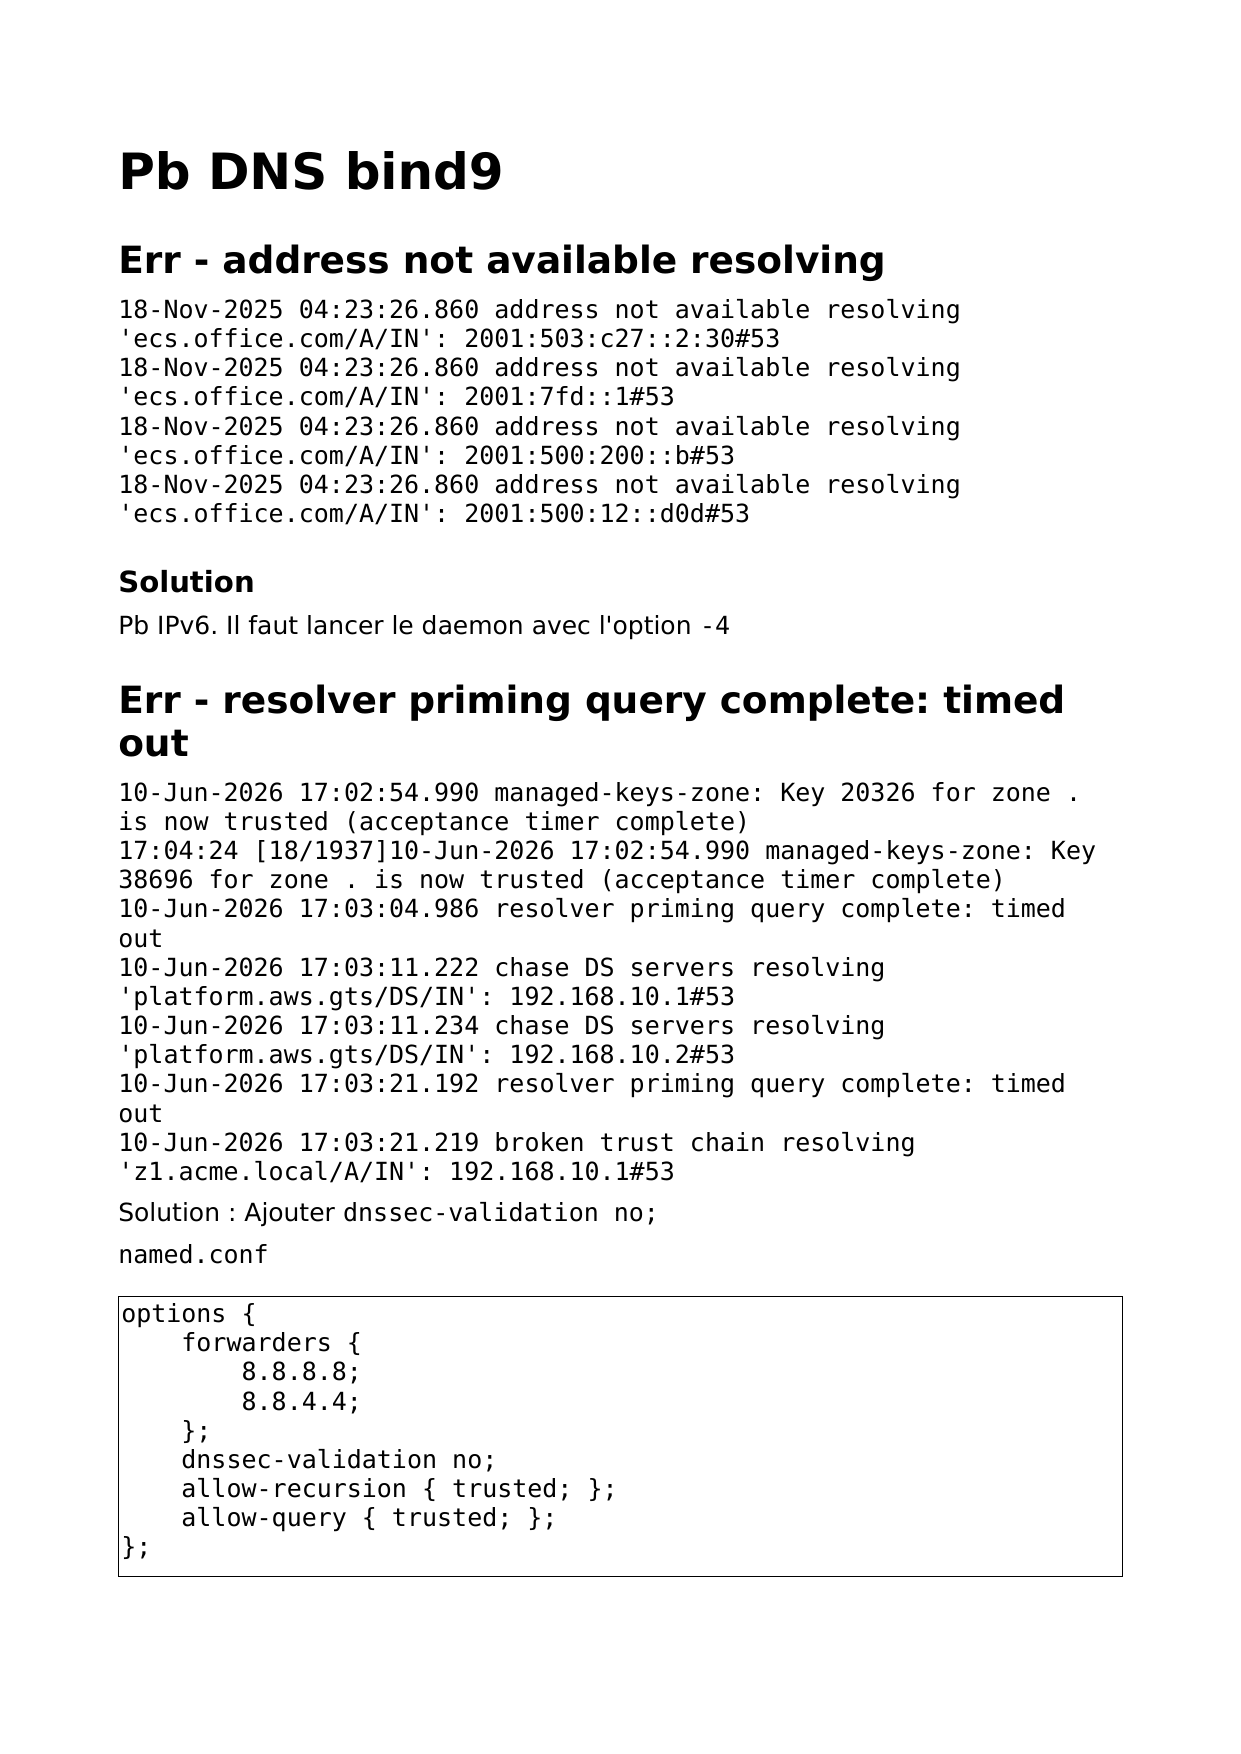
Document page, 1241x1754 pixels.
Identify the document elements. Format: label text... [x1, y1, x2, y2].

text 18-Nov-2025 04:23:26.860 address not available resolving 'ecs.office.com/A/IN': 2001:503:c27::2:30#53 18-Nov-2025 04:23:26.860 address not available resolving 'ecs.office.com/A/IN': 2001:7fd::1#53 18-Nov-2025 04:23:26.860 address not available resolving 'ecs.office.com/A/IN': 2001:500:200::b#53 18-Nov-2025 04:23:26.860 address not available resolving 'ecs.office.com/A/IN': 2001:500:12::d0d#53 [118, 295, 1122, 528]
text Solution : Ajouter dnssec-validation no; [118, 1198, 1122, 1227]
subtitle Err - resolver priming query complete: timed out [118, 678, 1122, 766]
text 10-Jun-2026 17:02:54.990 managed-keys-zone: Key 20326 for zone . is now trusted (acceptance timer complete) 17:04:24 [18/1937]10-Jun-2026 17:02:54.990 managed-keys-zone: Key 38696 for zone . is now trusted (acceptance timer complete) 10-Jun-2026 17:03:04.986 resolver priming query complete: timed out 10-Jun-2026 17:03:11.222 chase DS servers resolving 'platform.aws.gts/DS/IN': 192.168.10.1#53 10-Jun-2026 17:03:11.234 chase DS servers resolving 'platform.aws.gts/DS/IN': 192.168.10.2#53 10-Jun-2026 17:03:21.192 resolver priming query complete: timed out 10-Jun-2026 17:03:21.219 broken trust chain resolving 'z1.acme.local/A/IN': 192.168.10.1#53 [118, 778, 1122, 1186]
subtitle Solution [118, 565, 1122, 599]
text Pb IPv6. Il faut lancer le daemon avec l'option -4 [118, 612, 1122, 641]
text named.conf [118, 1240, 1122, 1269]
subtitle Err - address not available resolving [118, 239, 1122, 282]
table_header options { forwarders { 8.8.8.8; 8.8.4.4; }; dnssec-validation no; allow-recursion { trusted; }; allow-query { trusted; }; }; [119, 1297, 1122, 1576]
subtitle Pb DNS bind9 [118, 143, 1122, 201]
